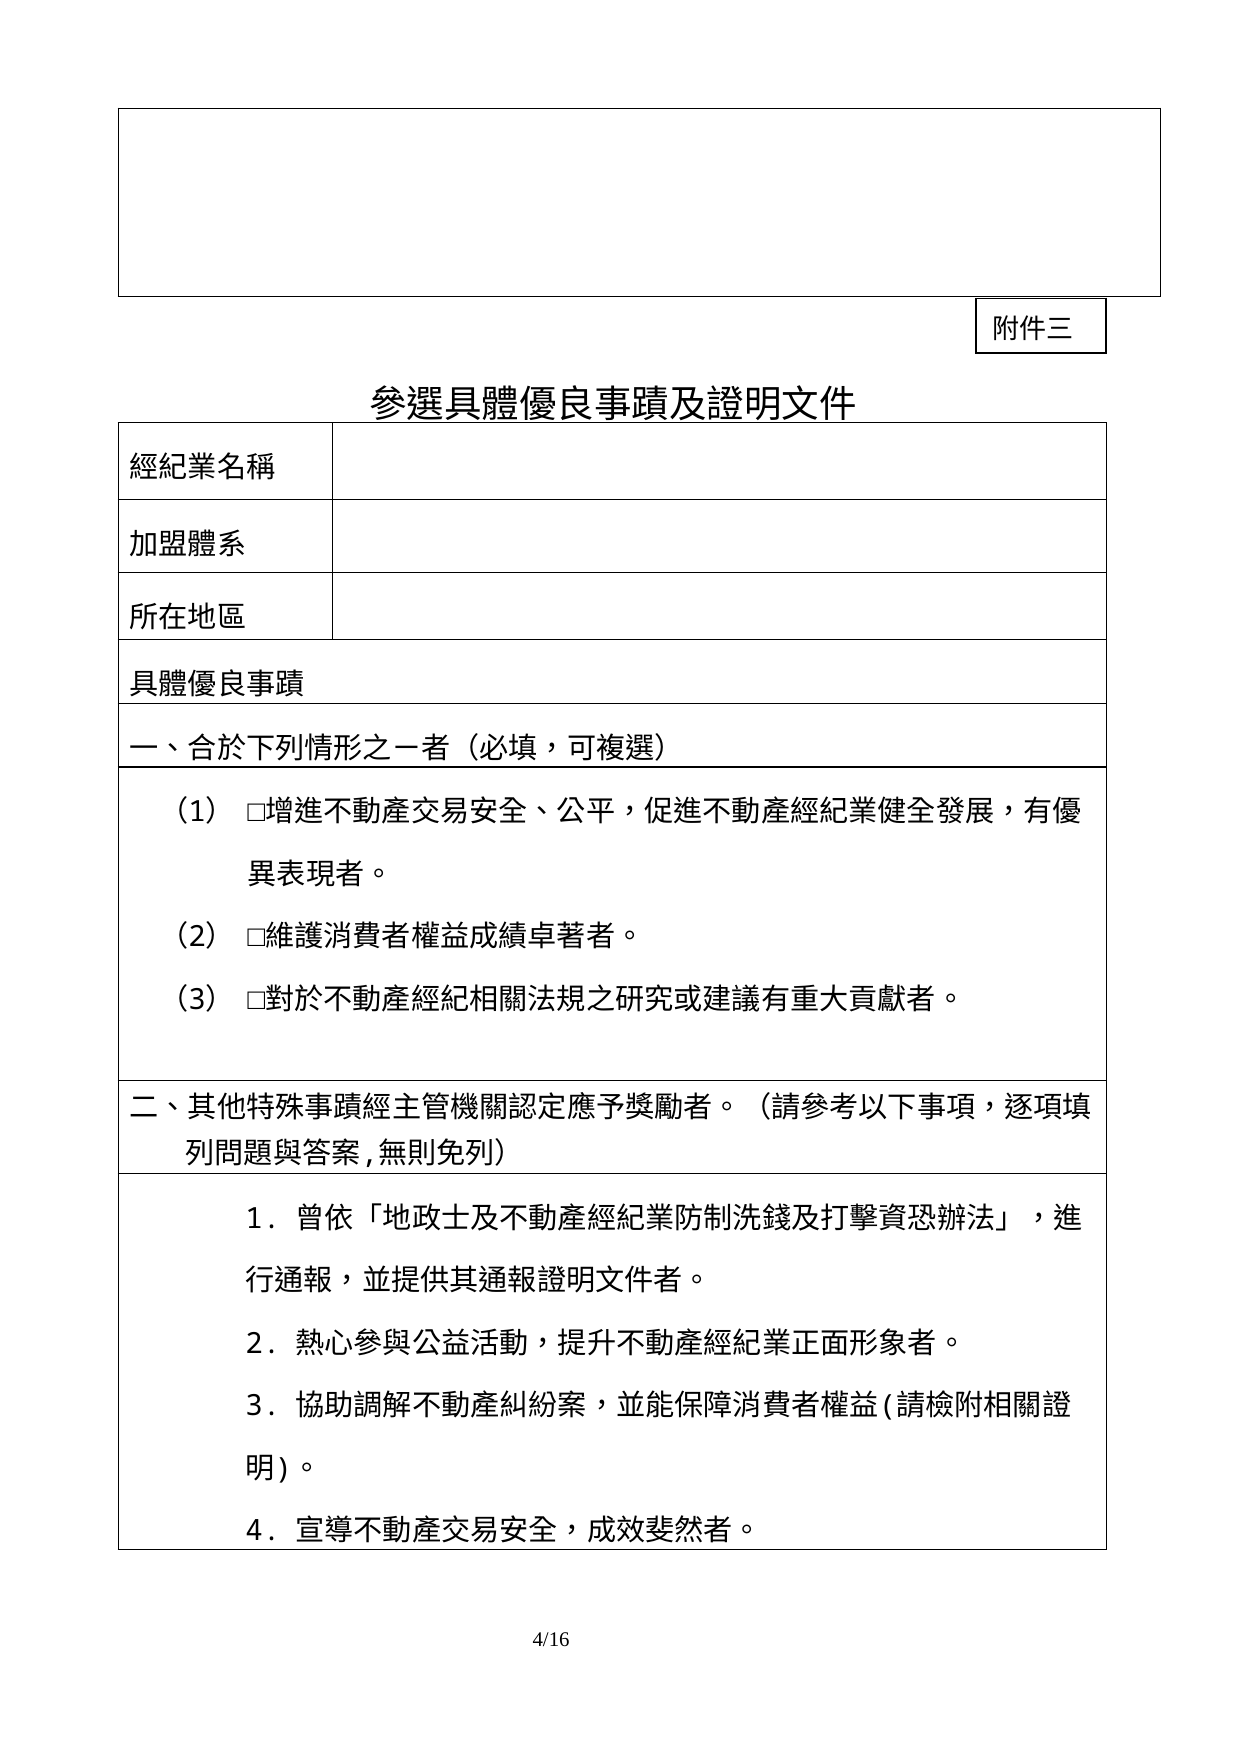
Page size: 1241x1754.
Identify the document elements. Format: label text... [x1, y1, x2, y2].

table_cell 一、合於下列情形之ㄧ者（必填，可複選） [119, 704, 1106, 766]
table_cell □增進不動產交易安全、公平，促進不動產經紀業健全發展，有優異表現者。 □維護消費者權益成績卓著者。 □對於不動產經紀相關法規之研究或建議有重大貢獻者。 [119, 768, 1106, 1080]
table_cell 二、其他特殊事蹟經主管機關認定應予獎勵者。（請參考以下事項，逐項填列問題與答案,無則免列） [119, 1081, 1106, 1173]
table_cell [333, 573, 1106, 639]
table_header 經紀業名稱 [119, 423, 332, 499]
text [977, 299, 1105, 352]
table_cell 曾依「地政士及不動產經紀業防制洗錢及打擊資恐辦法」，進行通報，並提供其通報證明文件者。 熱心參與公益活動，提升不動產經紀業正面形象者。 協助調解不動產糾紛案，並能保障消費者權益(請檢附相關證明)。 宣導不動產交易安全，成效斐然者。 得獎紀錄（如金仲獎等與不動產交易相關獎項）。 對本市不動產經紀業發展有重大貢獻之具體事項。 其他。 [119, 1174, 1106, 1549]
table_cell 所在地區 [119, 573, 332, 639]
table_header [333, 423, 1106, 499]
table_cell 具體優良事蹟 [119, 640, 1106, 703]
text 附件三 [992, 307, 1090, 345]
table_header [119, 109, 1160, 296]
table_cell [333, 500, 1106, 572]
text 參選具體優良事蹟及證明文件 [118, 360, 1107, 422]
table_cell 加盟體系 [119, 500, 332, 572]
